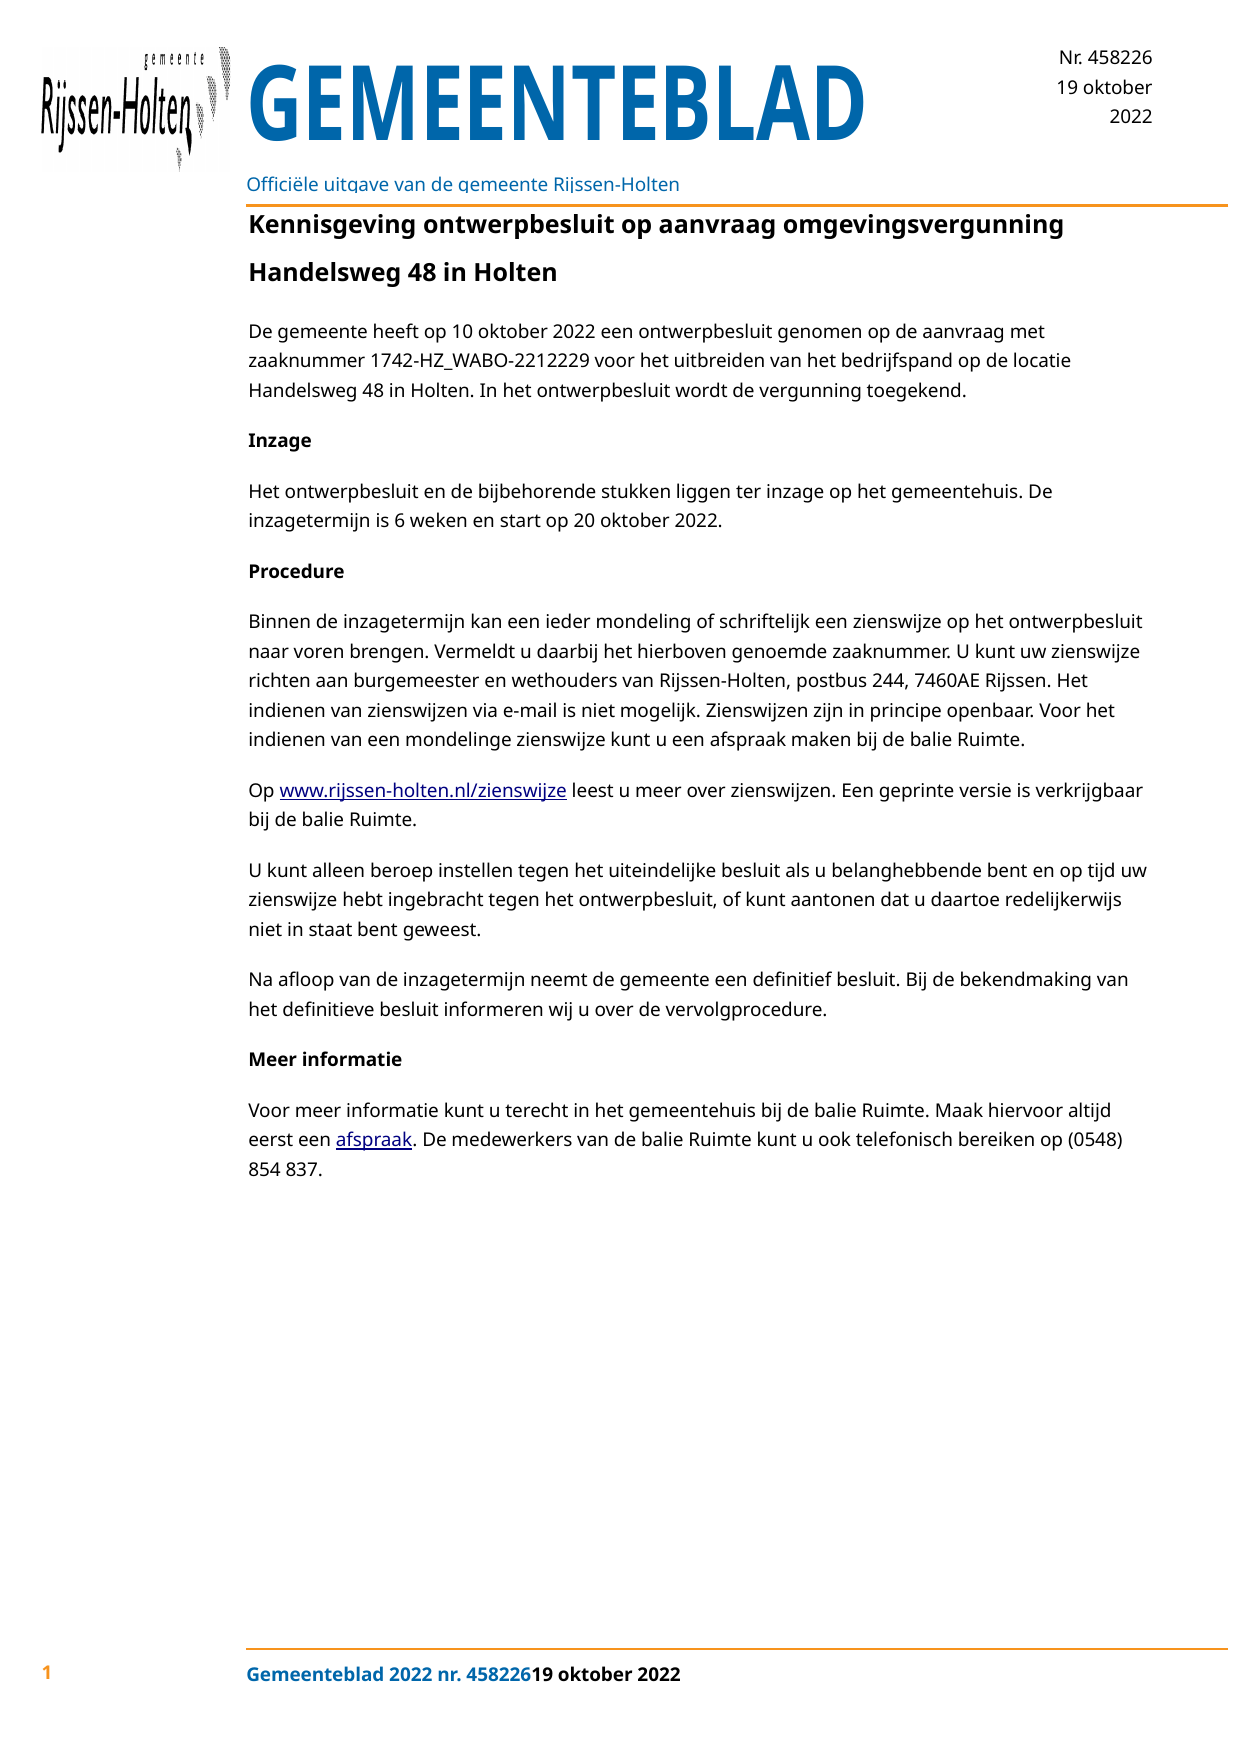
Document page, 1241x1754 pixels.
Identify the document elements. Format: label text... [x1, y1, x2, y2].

text Procedure [248, 558, 1152, 584]
text Op www.rijssen-holten.nl/zienswijze leest u meer over zienswijzen. Een geprinte versie is verkrijgbaar bij de balie Ruimte. [248, 777, 1152, 832]
text Meer informatie [248, 1047, 1152, 1072]
text Inzage [248, 427, 1152, 453]
text Kennisgeving ontwerpbesluit op aanvraag omgevingsvergunning Handelsweg 48 in Holten [248, 207, 1152, 288]
text Het ontwerpbesluit en de bijbehorende stukken liggen ter inzage op het gemeentehuis. De inzagetermijn is 6 weken en start op 20 oktober 2022. [248, 478, 1152, 533]
text Voor meer informatie kunt u terecht in het gemeentehuis bij de balie Ruimte. Maak hiervoor altijd eerst een afspraak. De medewerkers van de balie Ruimte kunt u ook telefonisch bereiken op (0548) 854 837. [248, 1097, 1152, 1182]
text Binnen de inzagetermijn kan een ieder mondeling of schriftelijk een zienswijze op het ontwerpbesluit naar voren brengen. Vermeldt u daarbij het hierboven genoemde zaaknummer. U kunt uw zienswijze richten aan burgemeester en wethouders van Rijssen-Holten, postbus 244, 7460AE Rijssen. Het indienen van zienswijzen via e-mail is niet mogelijk. Zienswijzen zijn in principe openbaar. Voor het indienen van een mondelinge zienswijze kunt u een afspraak maken bij de balie Ruimte. [248, 608, 1152, 752]
text Na afloop van de inzagetermijn neemt de gemeente een definitief besluit. Bij de bekendmaking van het definitieve besluit informeren wij u over de vervolgprocedure. [248, 967, 1152, 1022]
text De gemeente heeft op 10 oktober 2022 een ontwerpbesluit genomen op de aanvraag met zaaknummer 1742-HZ_WABO-2212229 voor het uitbreiden van het bedrijfspand op de locatie Handelsweg 48 in Holten. In het ontwerpbesluit wordt de vergunning toegekend. [248, 318, 1152, 403]
picture [41, 47, 231, 172]
text U kunt alleen beroep instellen tegen het uiteindelijke besluit als u belanghebbende bent en op tijd uw zienswijze hebt ingebracht tegen het ontwerpbesluit, of kunt aantonen dat u daartoe redelijkerwijs niet in staat bent geweest. [248, 857, 1152, 942]
